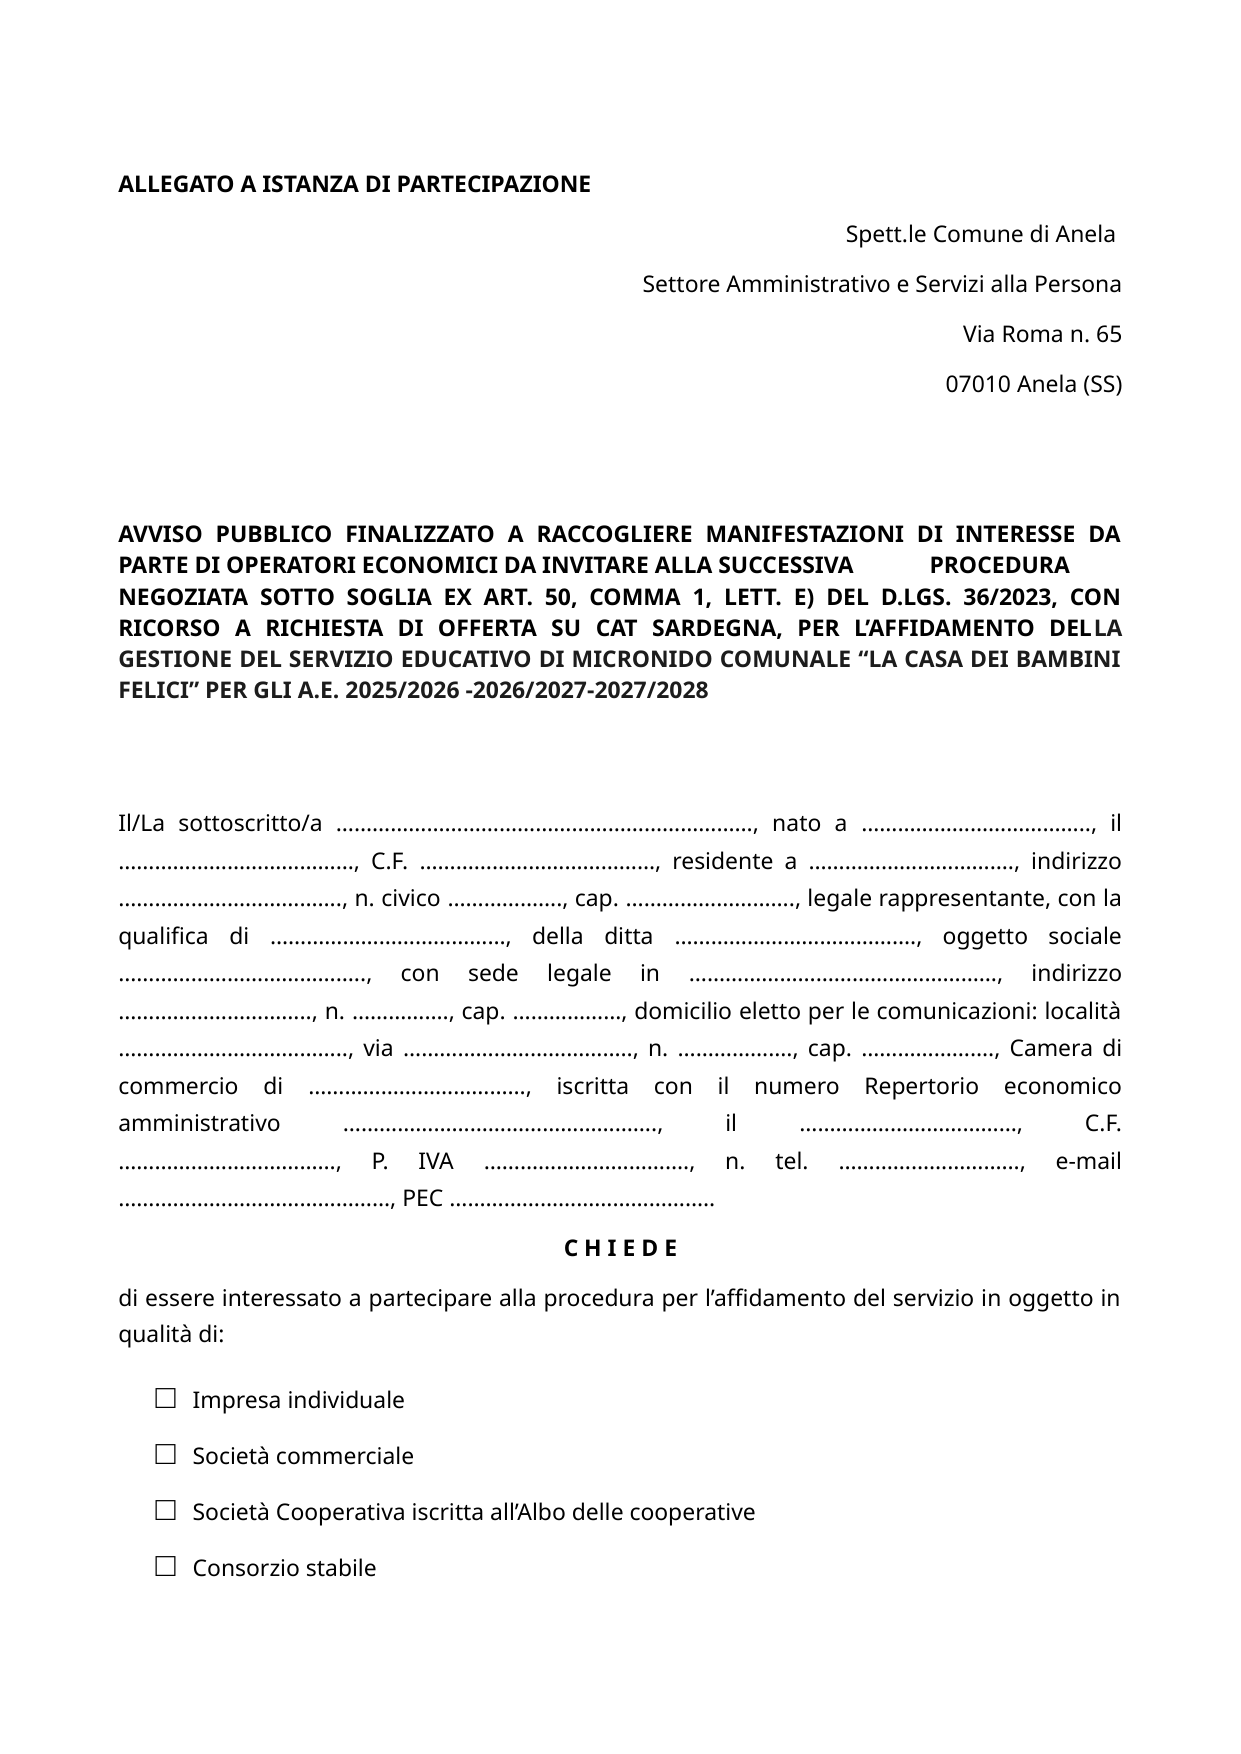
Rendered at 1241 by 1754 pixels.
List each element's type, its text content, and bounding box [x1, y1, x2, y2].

text Spett.le Comune di Anela [118, 218, 1122, 249]
text 07010 Anela (SS) [118, 368, 1122, 399]
text Il/La sottoscritto/a ……………………………………………………………, nato a ……………………………….., il …………………………………, C.F. …………………………………, residente a ……………………………., indirizzo ………………………………., n. civico ………………., cap. ………………………., legale rappresentante, con la qualifica di …………………………………, della ditta …………………………………., oggetto sociale ………………………………….., con sede legale in ……………………………………………, indirizzo ………………………….., n. ……………., cap. ………………, domicilio eletto per le comunicazioni: località ……………………………….., via ……………………………….., n. ………………., cap. …………………., Camera di commercio di ………………………………, iscritta con il numero Repertorio economico amministrativo ……………………………………………., il ………………………………, C.F. ………………………………, P. IVA ……………………………., n. tel. …………………………, e-mail ………………………………………, PEC …………………………………….. [118, 807, 1122, 1213]
text C H I E D E [118, 1232, 1122, 1263]
text di essere interessato a partecipare alla procedura per l’affidamento del servizio in oggetto in qualità di: [118, 1282, 1122, 1349]
list Impresa individuale [155, 1381, 1122, 1419]
text Via Roma n. 65 [118, 318, 1122, 349]
list Società commerciale [155, 1437, 1122, 1475]
list Società Cooperativa iscritta all’Albo delle cooperative [155, 1493, 1122, 1531]
text AVVISO PUBBLICO FINALIZZATO A RACCOGLIERE MANIFESTAZIONI DI INTERESSE DA PARTE DI OPERATORI ECONOMICI DA INVITARE ALLA SUCCESSIVA PROCEDURA NEGOZIATA SOTTO SOGLIA EX ART. 50, COMMA 1, LETT. E) DEL D.LGS. 36/2023, CON RICORSO A RICHIESTA DI OFFERTA SU CAT SARDEGNA, PER L’AFFIDAMENTO DELLA GESTIONE DEL SERVIZIO EDUCATIVO DI MICRONIDO COMUNALE “LA CASA DEI BAMBINI FELICI” PER GLI A.E. 2025/2026 -2026/2027-2027/2028 [118, 518, 1122, 706]
list Consorzio stabile [155, 1549, 1122, 1587]
text ALLEGATO A ISTANZA DI PARTECIPAZIONE [118, 168, 1122, 199]
text Settore Amministrativo e Servizi alla Persona [118, 268, 1122, 299]
